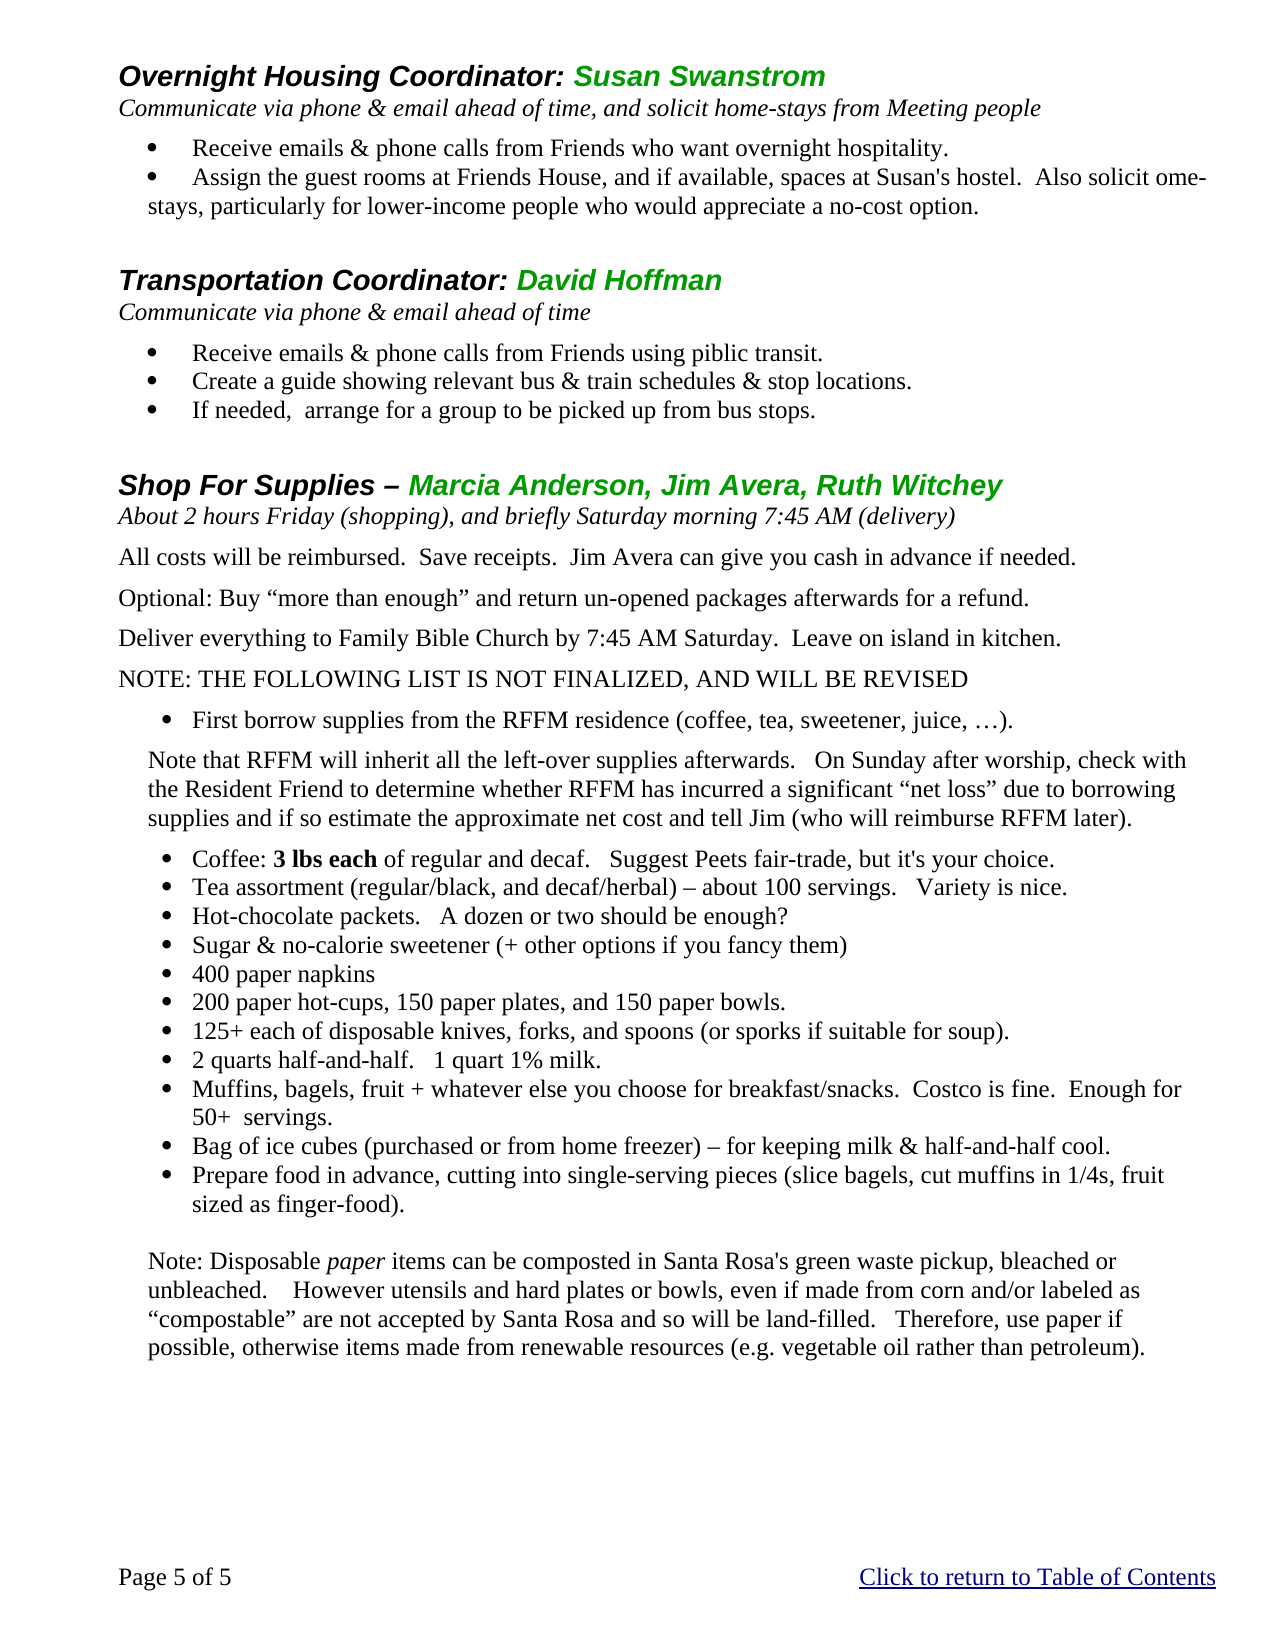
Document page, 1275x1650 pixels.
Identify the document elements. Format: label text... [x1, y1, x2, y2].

text All costs will be reimbursed. Save receipts. Jim Avera can give you cash in advance if needed. [118, 542, 1216, 571]
list Prepare food in advance, cutting into single-serving pieces (slice bagels, cut muffins in 1/4s, fruit sized as finger-food). [162, 1160, 1216, 1217]
text Note: Disposable paper items can be composted in Santa Rosa's green waste pickup, bleached or unbleached. However utensils and hard plates or bowls, even if made from corn and/or labeled as “compostable” are not accepted by Santa Rosa and so will be land-filled. Therefore, use paper if possible, otherwise items made from renewable resources (e.g. vegetable oil rather than petroleum). [148, 1246, 1216, 1361]
text Deliver everything to Family Bible Church by 7:45 AM Saturday. Leave on island in kitchen. [118, 623, 1216, 652]
list Create a guide showing relevant bus & train schedules & stop locations. [148, 366, 1216, 395]
subtitle Communicate via phone & email ahead of time [118, 297, 1216, 326]
list 400 paper napkins [162, 959, 1216, 987]
list Receive emails & phone calls from Friends using piblic transit. [148, 338, 1216, 366]
list Sugar & no-calorie sweetener (+ other options if you fancy them) [162, 930, 1216, 959]
list Muffins, bagels, fruit + whatever else you choose for breakfast/snacks. Costco is fine. Enough for 50+ servings. [162, 1074, 1216, 1131]
list 125+ each of disposable knives, forks, and spoons (or sporks if suitable for soup). [162, 1016, 1216, 1045]
list If needed, arrange for a group to be picked up from bus stops. [148, 395, 1216, 424]
list Receive emails & phone calls from Friends who want overnight hospitality. [148, 133, 1216, 162]
subtitle Communicate via phone & email ahead of time, and solicit home-stays from Meeting people [118, 93, 1216, 121]
list Assign the guest rooms at Friends House, and if available, spaces at Susan's hostel. Also solicit ome-stays, particularly for lower-income people who would appreciate a no-cost option. [148, 162, 1216, 219]
text Note that RFFM will inherit all the left-over supplies afterwards. On Sunday after worship, check with the Resident Friend to determine whether RFFM has incurred a significant “net loss” due to borrowing supplies and if so estimate the approximate net cost and tell Jim (who will reimburse RFFM later). [148, 746, 1216, 832]
list Hot-chocolate packets. A dozen or two should be enough? [162, 901, 1216, 930]
subtitle Overnight Housing Coordinator: Susan Swanstrom [118, 59, 1216, 93]
text NOTE: THE FOLLOWING LIST IS NOT FINALIZED, AND WILL BE REVISED [118, 664, 1216, 693]
subtitle Shop For Supplies – Marcia Anderson, Jim Avera, Ruth Witchey [118, 468, 1216, 501]
list Coffee: 3 lbs each of regular and decaf. Suggest Peets fair-trade, but it's your choice. [162, 844, 1216, 872]
subtitle About 2 hours Friday (shopping), and briefly Saturday morning 7:45 AM (delivery) [118, 501, 1216, 530]
text Optional: Buy “more than enough” and return un-opened packages afterwards for a refund. [118, 583, 1216, 611]
subtitle Transportation Coordinator: David Hoffman [118, 263, 1216, 297]
list Tea assortment (regular/black, and decaf/herbal) – about 100 servings. Variety is nice. [162, 872, 1216, 901]
list First borrow supplies from the RFFM residence (coffee, tea, sweetener, juice, …). [162, 705, 1216, 733]
list 200 paper hot-cups, 150 paper plates, and 150 paper bowls. [162, 987, 1216, 1016]
list 2 quarts half-and-half. 1 quart 1% milk. [162, 1045, 1216, 1074]
list Bag of ice cubes (purchased or from home freezer) – for keeping milk & half-and-half cool. [162, 1131, 1216, 1160]
